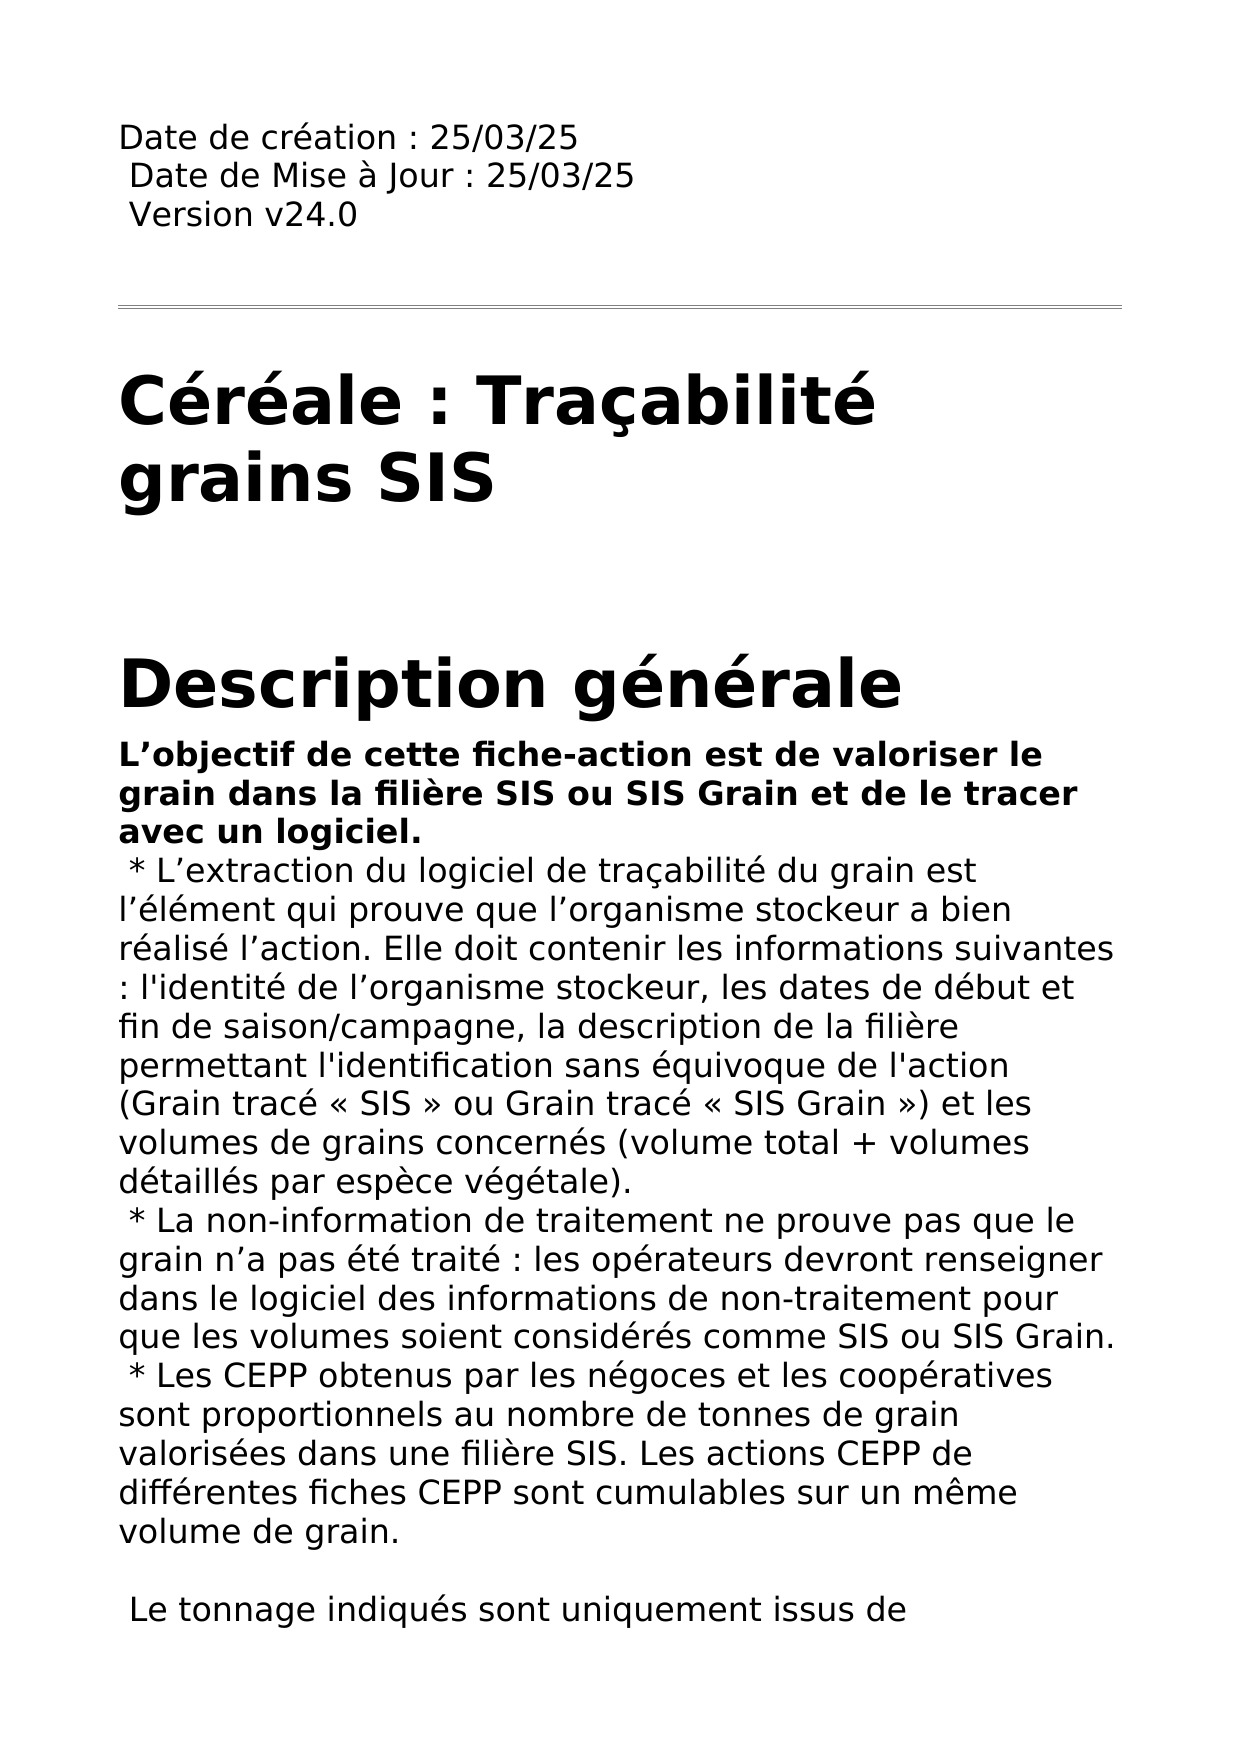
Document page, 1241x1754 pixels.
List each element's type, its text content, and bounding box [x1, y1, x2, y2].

text Date de création : 25/03/25 Date de Mise à Jour : 25/03/25 Version v24.0 [118, 118, 1122, 273]
subtitle Description générale [118, 645, 1122, 723]
text L’objectif de cette fiche-action est de valoriser le grain dans la filière SIS ou SIS Grain et de le tracer avec un logiciel. * L’extraction du logiciel de traçabilité du grain est l’élément qui prouve que l’organisme stockeur a bien réalisé l’action. Elle doit contenir les informations suivantes : l'identité de l’organisme stockeur, les dates de début et fin de saison/campagne, la description de la filière permettant l'identification sans équivoque de l'action (Grain tracé « SIS » ou Grain tracé « SIS Grain ») et les volumes de grains concernés (volume total + volumes détaillés par espèce végétale). * La non-information de traitement ne prouve pas que le grain n’a pas été traité : les opérateurs devront renseigner dans le logiciel des informations de non-traitement pour que les volumes soient considérés comme SIS ou SIS Grain. * Les CEPP obtenus par les négoces et les coopératives sont proportionnels au nombre de tonnes de grain valorisées dans une filière SIS. Les actions CEPP de différentes fiches CEPP sont cumulables sur un même volume de grain. Le tonnage indiqués sont uniquement issus de [118, 735, 1122, 1629]
subtitle Céréale : Traçabilité grains SIS [118, 362, 1122, 517]
